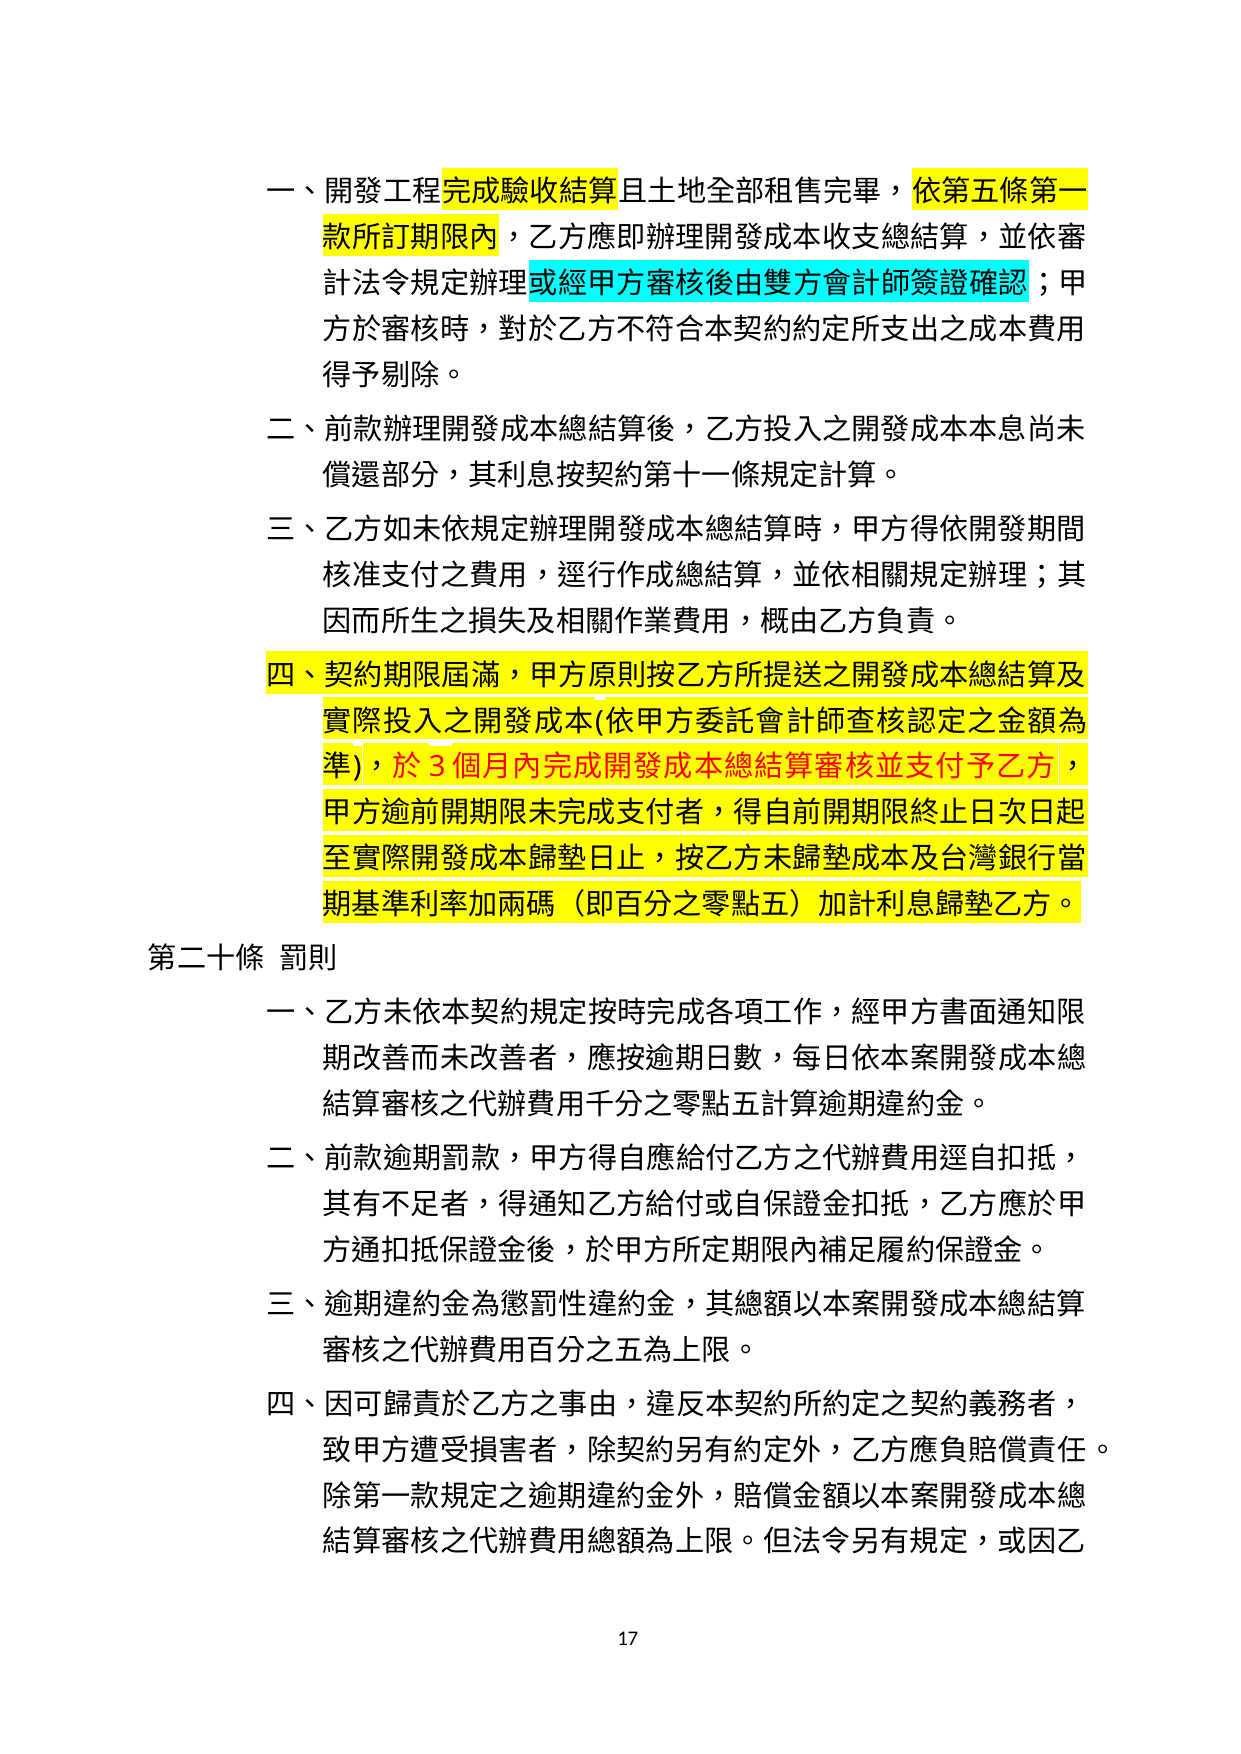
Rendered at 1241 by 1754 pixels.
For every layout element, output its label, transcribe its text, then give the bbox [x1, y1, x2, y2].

list 三、逾期違約金為懲罰性違約金，其總額以本案開發成本總結算審核之代辦費用百分之五為上限。 [266, 1277, 1088, 1369]
list 二、前款辦理開發成本總結算後，乙方投入之開發成本本息尚未償還部分，其利息按契約第十一條規定計算。 [266, 402, 1088, 494]
list 三、乙方如未依規定辦理開發成本總結算時，甲方得依開發期間核准支付之費用，逕行作成總結算，並依相關規定辦理；其因而所生之損失及相關作業費用，概由乙方負責。 [266, 502, 1088, 639]
list 四、因可歸責於乙方之事由，違反本契約所約定之契約義務者，致甲方遭受損害者，除契約另有約定外，乙方應負賠償責任。除第一款規定之逾期違約金外，賠償金額以本案開發成本總結算審核之代辦費用總額為上限。但法令另有規定，或因乙方之故意或重大過失行為或對第三人發生侵權行為，對甲方所造成之損害賠償，不受賠償金額上限之限制。 [266, 1377, 1088, 1560]
list 二、前款逾期罰款，甲方得自應給付乙方之代辦費用逕自扣抵，其有不足者，得通知乙方給付或自保證金扣抵，乙方應於甲方通扣抵保證金後，於甲方所定期限內補足履約保證金。 [266, 1131, 1088, 1269]
list 一、乙方未依本契約規定按時完成各項工作，經甲方書面通知限期改善而未改善者，應按逾期日數，每日依本案開發成本總結算審核之代辦費用千分之零點五計算逾期違約金。 [266, 985, 1088, 1123]
list 罰則 [148, 931, 1095, 977]
list 四、契約期限屆滿，甲方原則按乙方所提送之開發成本總結算及實際投入之開發成本(依甲方委託會計師查核認定之金額為準)，於3個月內完成開發成本總結算審核並支付予乙方，甲方逾前開期限未完成支付者，得自前開期限終止日次日起至實際開發成本歸墊日止，按乙方未歸墊成本及台灣銀行當期基準利率加兩碼（即百分之零點五）加計利息歸墊乙方。 [266, 648, 1088, 923]
list 一、開發工程完成驗收結算且土地全部租售完畢，依第五條第一款所訂期限內，乙方應即辦理開發成本收支總結算，並依審計法令規定辦理或經甲方審核後由雙方會計師簽證確認；甲方於審核時，對於乙方不符合本契約約定所支出之成本費用得予剔除。 [266, 164, 1088, 394]
